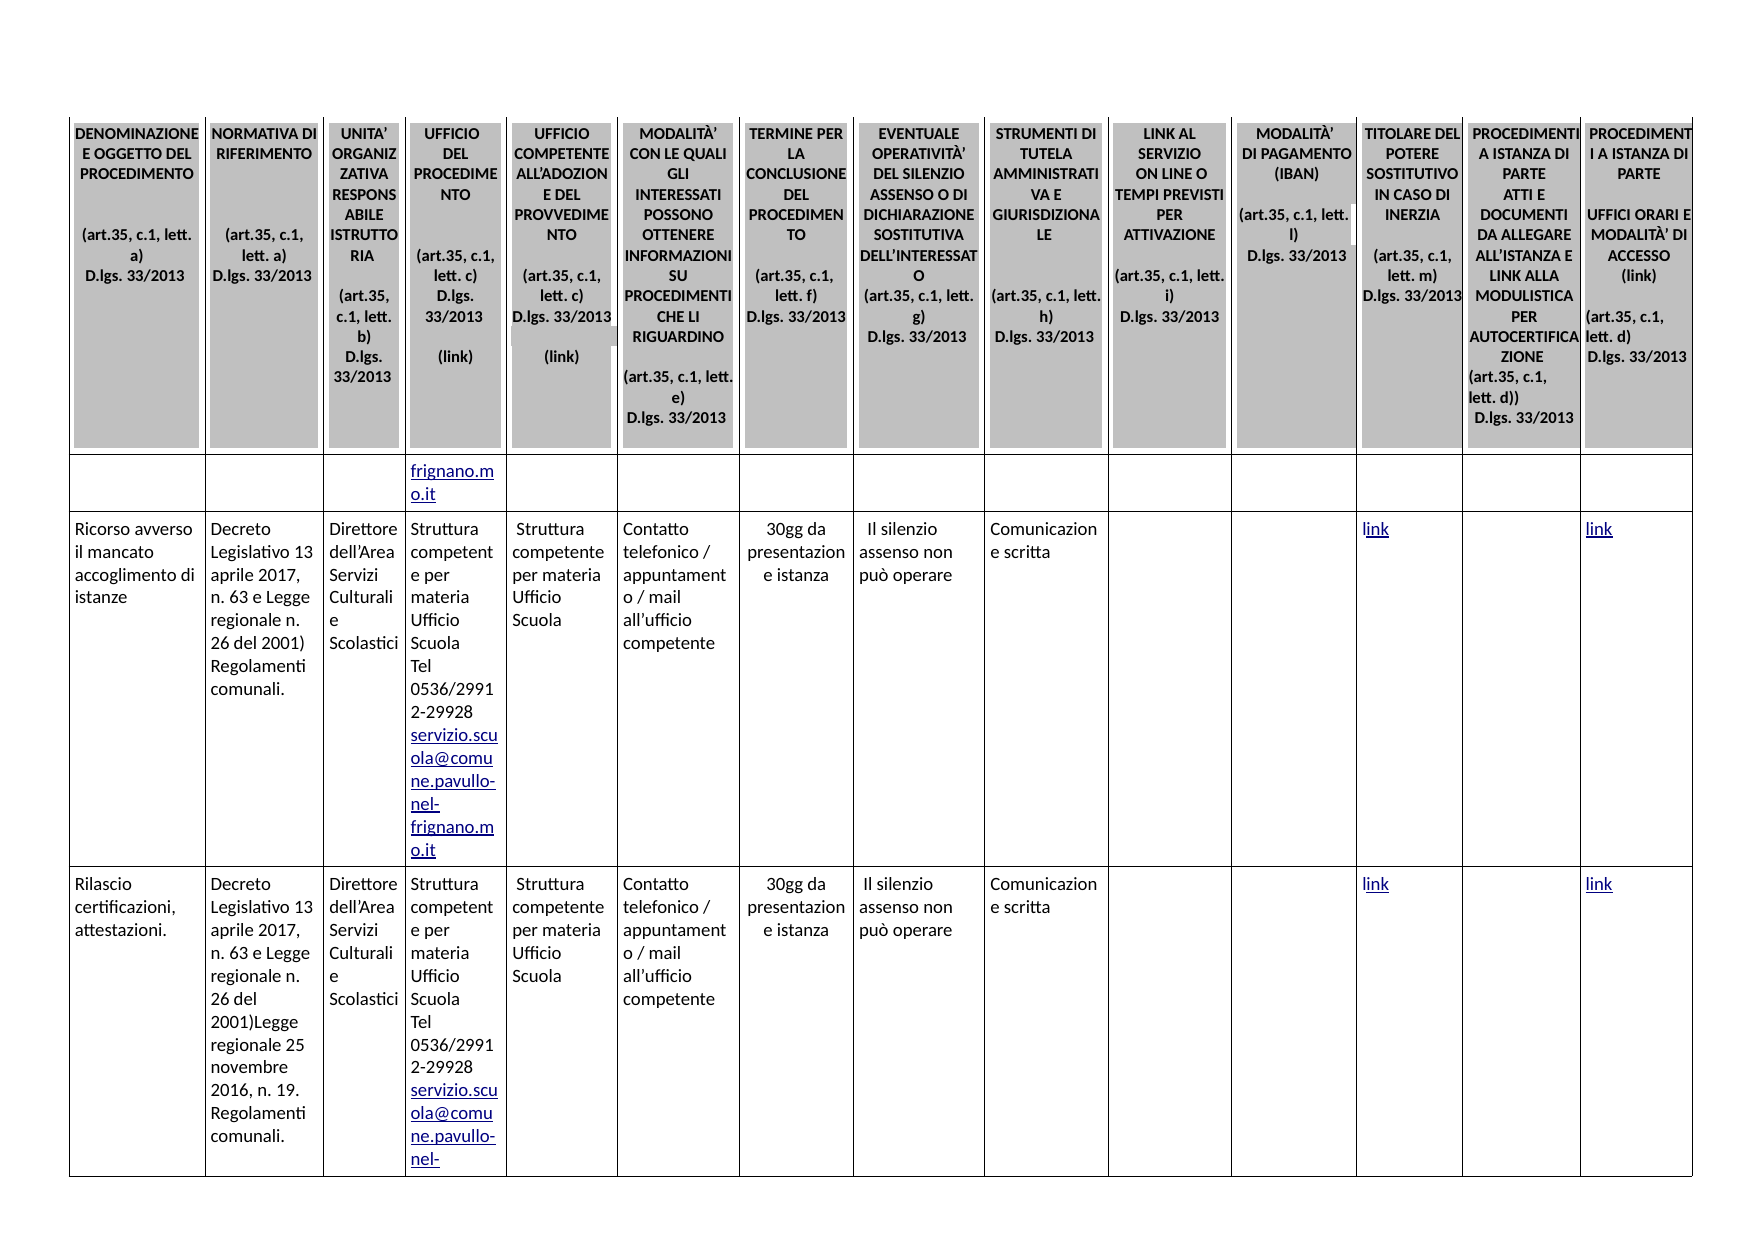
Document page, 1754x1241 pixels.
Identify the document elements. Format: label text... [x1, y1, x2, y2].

table_cell Ricorso avverso il mancato accoglimento di istanze [70, 512, 205, 866]
table_cell [324, 455, 405, 511]
table_cell [507, 455, 617, 511]
table_cell frignano.mo.it [406, 455, 506, 511]
table_cell link [1581, 512, 1692, 866]
table_cell [854, 455, 984, 511]
table_header DENOMINAZIONE E OGGETTO DEL PROCEDIMENTO (art.35, c.1, lett. a) D.lgs. 33/2013 [70, 117, 205, 454]
table_cell Comunicazione scritta [985, 512, 1108, 866]
table_cell [1109, 867, 1231, 1176]
table_cell Direttore dell’Area Servizi Culturali e Scolastici [324, 512, 405, 866]
table_cell Contatto telefonico / appuntamento / mail all’ufficio competente [618, 512, 739, 866]
table_header LINK AL SERVIZIO ON LINE O TEMPI PREVISTI PER ATTIVAZIONE (art.35, c.1, lett. i) D.lgs. 33/2013 [1109, 117, 1231, 454]
table_header PROCEDIMENTI A ISTANZA DI PARTE ATTI E DOCUMENTI DA ALLEGARE ALL’ISTANZA E LINK ALLA MODULISTICA PER AUTOCERTIFICAZIONE (art.35, c.1, lett. d)) D.lgs. 33/2013 [1463, 117, 1580, 454]
table_cell Struttura competente per materia Ufficio Scuola [507, 867, 617, 1176]
table_cell [1232, 512, 1356, 866]
table_cell Struttura competente per materia Ufficio Scuola [507, 512, 617, 866]
table_cell 30gg da presentazione istanza [740, 512, 853, 866]
table_header PROCEDIMENTI A ISTANZA DI PARTE UFFICI ORARI E MODALITÀ’ DI ACCESSO (link) (art.35, c.1, lett. d) D.lgs. 33/2013 [1581, 117, 1692, 454]
table_cell Struttura competente per materia Ufficio Scuola Tel 0536/29912-29928 servizio.scuola@comune.pavullo-nel- [406, 867, 506, 1176]
table_cell [1109, 512, 1231, 866]
table_cell Il silenzio assenso non può operare [854, 867, 984, 1176]
table_header TERMINE PER LA CONCLUSIONE DEL PROCEDIMENTO (art.35, c.1, lett. f) D.lgs. 33/2013 [740, 117, 853, 454]
table_cell 30gg da presentazione istanza [740, 867, 853, 1176]
table_cell [1232, 867, 1356, 1176]
table_cell [1357, 455, 1462, 511]
table_cell link [1581, 867, 1692, 1176]
table_cell Struttura competente per materia Ufficio Scuola Tel 0536/29912-29928 servizio.scuola@comune.pavullo-nel-frignano.mo.it [406, 512, 506, 866]
table_header UNITA’ ORGANIZZATIVA RESPONSABILE ISTRUTTORIA (art.35, c.1, lett. b) D.lgs. 33/2013 [324, 117, 405, 454]
table_cell [1463, 512, 1580, 866]
table_cell Decreto Legislativo 13 aprile 2017, n. 63 e Legge regionale n. 26 del 2001) Regolamenti comunali. [206, 512, 323, 866]
table_cell [70, 455, 205, 511]
table_cell Direttore dell’Area Servizi Culturali e Scolastici [324, 867, 405, 1176]
table_cell [1463, 455, 1580, 511]
table_cell link [1357, 512, 1462, 866]
table_header EVENTUALE OPERATIVITÀ’ DEL SILENZIO ASSENSO O DI DICHIARAZIONE SOSTITUTIVA DELL’INTERESSATO (art.35, c.1, lett. g) D.lgs. 33/2013 [854, 117, 984, 454]
table_cell Contatto telefonico / appuntamento / mail all’ufficio competente [618, 867, 739, 1176]
table_cell [1232, 455, 1356, 511]
table_cell Rilascio certificazioni, attestazioni. [70, 867, 205, 1176]
table_header UFFICIO COMPETENTE ALL’ADOZIONE DEL PROVVEDIMENTO (art.35, c.1, lett. c) D.lgs. 33/2013 (link) [507, 117, 617, 454]
table_header MODALITÀ’ DI PAGAMENTO (IBAN) (art.35, c.1, lett. l) D.lgs. 33/2013 [1232, 117, 1356, 454]
table_cell [618, 455, 739, 511]
table_cell [1581, 455, 1692, 511]
table_header MODALITÀ’ CON LE QUALI GLI INTERESSATI POSSONO OTTENERE INFORMAZIONI SU PROCEDIMENTI CHE LI RIGUARDINO (art.35, c.1, lett. e) D.lgs. 33/2013 [618, 117, 739, 454]
table_cell [206, 455, 323, 511]
table_cell Comunicazione scritta [985, 867, 1108, 1176]
table_cell [1109, 455, 1231, 511]
table_header UFFICIO DEL PROCEDIMENTO (art.35, c.1, lett. c) D.lgs. 33/2013 (link) [406, 117, 506, 454]
table_cell [1463, 867, 1580, 1176]
table_cell [740, 455, 853, 511]
table_cell Il silenzio assenso non può operare [854, 512, 984, 866]
table_cell [985, 455, 1108, 511]
table_header TITOLARE DEL POTERE SOSTITUTIVO IN CASO DI INERZIA (art.35, c.1, lett. m) D.lgs. 33/2013 [1357, 117, 1462, 454]
table_header STRUMENTI DI TUTELA AMMINISTRATIVA E GIURISDIZIONALE (art.35, c.1, lett. h) D.lgs. 33/2013 [985, 117, 1108, 454]
table_header NORMATIVA DI RIFERIMENTO (art.35, c.1, lett. a) D.lgs. 33/2013 [206, 117, 323, 454]
table_cell Decreto Legislativo 13 aprile 2017, n. 63 e Legge regionale n. 26 del 2001)Legge regionale 25 novembre 2016, n. 19. Regolamenti comunali. [206, 867, 323, 1176]
table_cell link [1357, 867, 1462, 1176]
